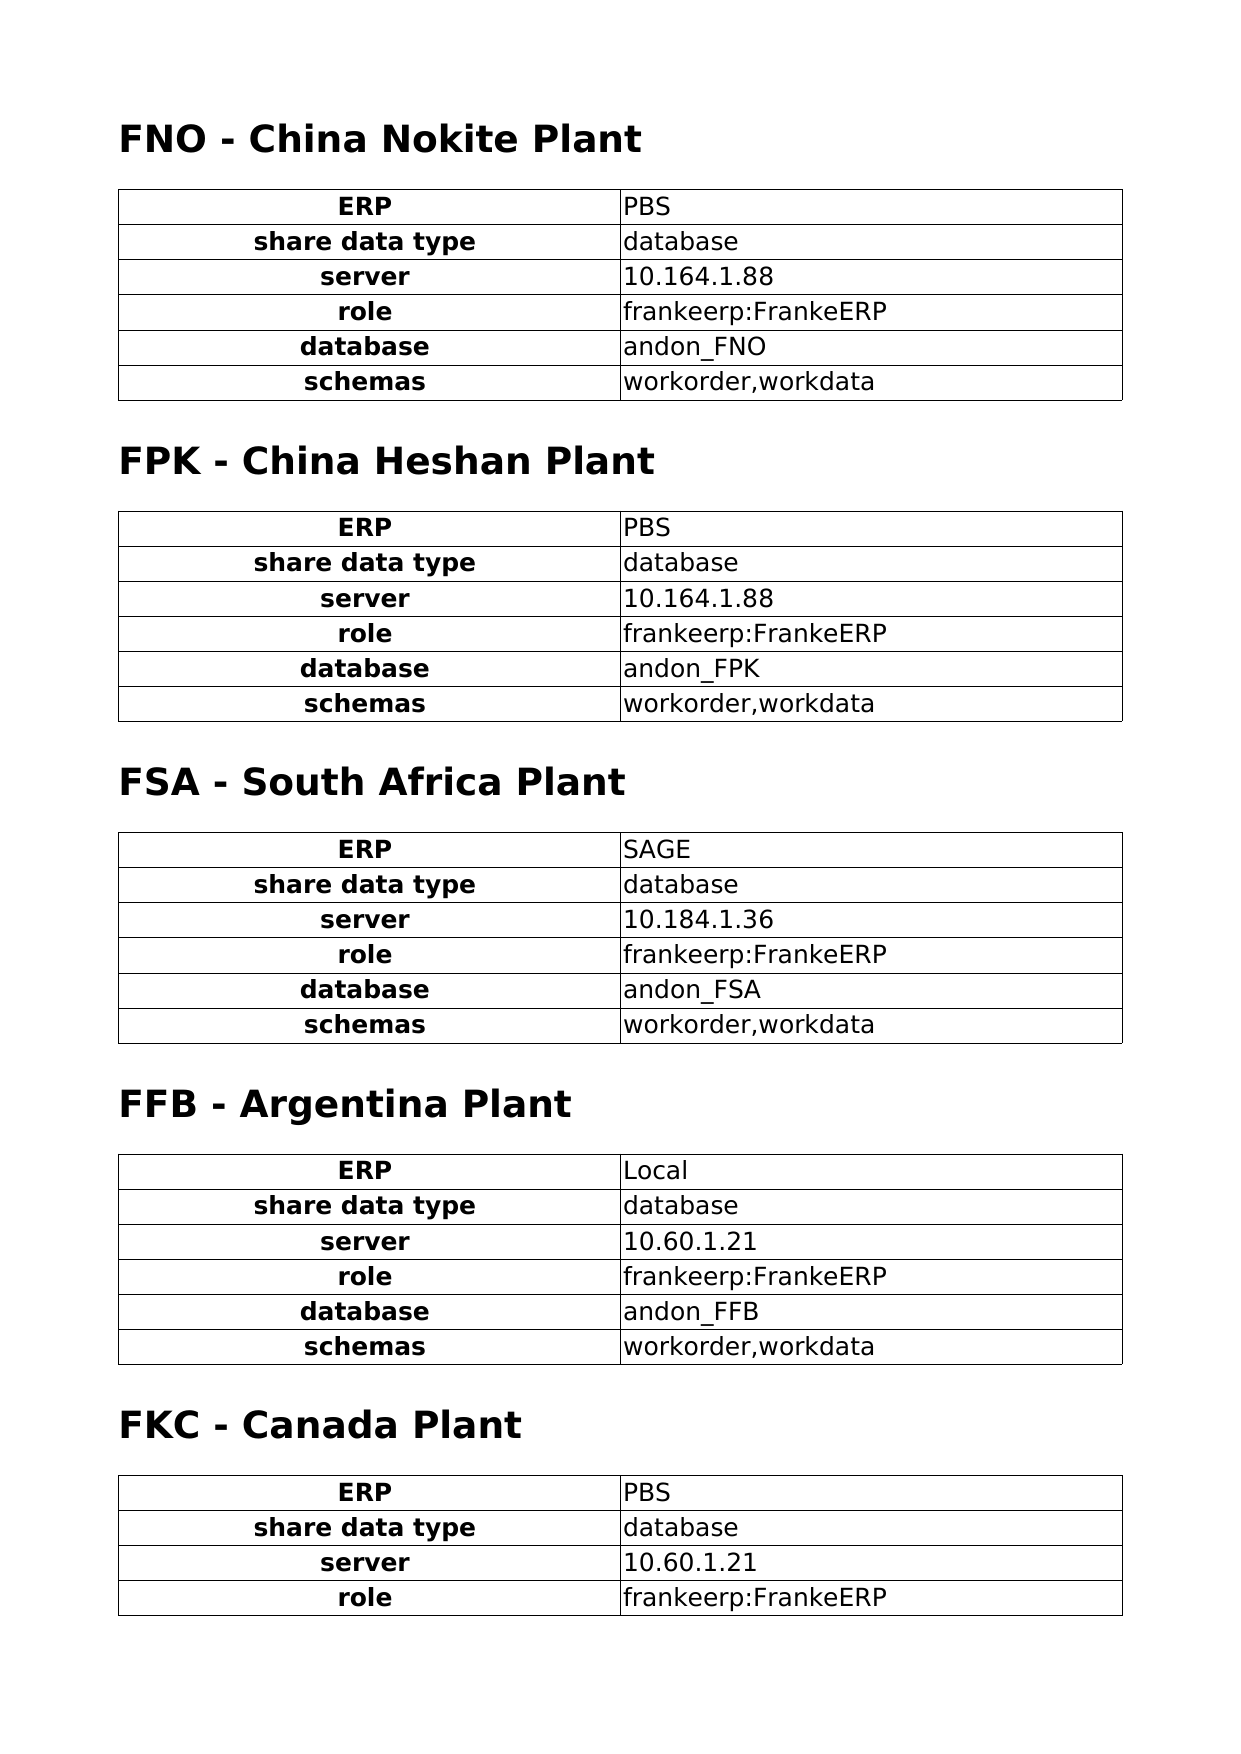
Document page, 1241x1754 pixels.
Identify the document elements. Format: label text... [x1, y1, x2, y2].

table_cell server [119, 260, 620, 294]
table_cell server [119, 903, 620, 937]
table_cell schemas [119, 366, 620, 400]
table_cell share data type [119, 868, 620, 902]
table_cell andon_FPK [621, 652, 1122, 686]
table_cell database [119, 974, 620, 1007]
subtitle FPK - China Heshan Plant [118, 439, 1122, 483]
table_header ERP [119, 1476, 620, 1510]
table_cell database [621, 1190, 1122, 1224]
table_cell schemas [119, 1330, 620, 1364]
table_header PBS [621, 190, 1122, 224]
subtitle FSA - South Africa Plant [118, 761, 1122, 805]
table_cell andon_FFB [621, 1295, 1122, 1329]
table_cell database [621, 1511, 1122, 1545]
table_cell role [119, 1581, 620, 1615]
table_cell workorder,workdata [621, 1330, 1122, 1364]
subtitle FKC - Canada Plant [118, 1404, 1122, 1448]
subtitle FNO - China Nokite Plant [118, 118, 1122, 162]
table_cell role [119, 1260, 620, 1294]
table_cell 10.164.1.88 [621, 582, 1122, 616]
table_cell share data type [119, 547, 620, 581]
table_cell role [119, 295, 620, 329]
table_cell workorder,workdata [621, 366, 1122, 400]
table_cell schemas [119, 1009, 620, 1043]
table_header PBS [621, 1476, 1122, 1510]
table_cell share data type [119, 1190, 620, 1224]
table_cell role [119, 938, 620, 972]
table_cell 10.60.1.21 [621, 1225, 1122, 1259]
table_cell workorder,workdata [621, 1009, 1122, 1043]
table_cell 10.60.1.21 [621, 1546, 1122, 1580]
table_cell schemas [119, 687, 620, 721]
table_header ERP [119, 1155, 620, 1188]
table_cell andon_FNO [621, 331, 1122, 364]
table_cell role [119, 617, 620, 651]
table_cell share data type [119, 225, 620, 259]
table_cell frankeerp:FrankeERP [621, 617, 1122, 651]
table_cell server [119, 582, 620, 616]
table_cell frankeerp:FrankeERP [621, 295, 1122, 329]
table_header Local [621, 1155, 1122, 1188]
table_header ERP [119, 190, 620, 224]
table_header ERP [119, 512, 620, 546]
table_header SAGE [621, 833, 1122, 867]
table_cell database [621, 547, 1122, 581]
table_cell share data type [119, 1511, 620, 1545]
table_cell database [621, 868, 1122, 902]
table_cell database [119, 1295, 620, 1329]
table_cell andon_FSA [621, 974, 1122, 1007]
table_header PBS [621, 512, 1122, 546]
table_cell frankeerp:FrankeERP [621, 1260, 1122, 1294]
table_cell workorder,workdata [621, 687, 1122, 721]
table_cell frankeerp:FrankeERP [621, 938, 1122, 972]
table_cell 10.184.1.36 [621, 903, 1122, 937]
table_cell database [119, 331, 620, 364]
table_cell database [119, 652, 620, 686]
table_cell database [621, 225, 1122, 259]
subtitle FFB - Argentina Plant [118, 1082, 1122, 1126]
table_cell server [119, 1546, 620, 1580]
table_cell 10.164.1.88 [621, 260, 1122, 294]
table_header ERP [119, 833, 620, 867]
table_cell frankeerp:FrankeERP [621, 1581, 1122, 1615]
table_cell server [119, 1225, 620, 1259]
